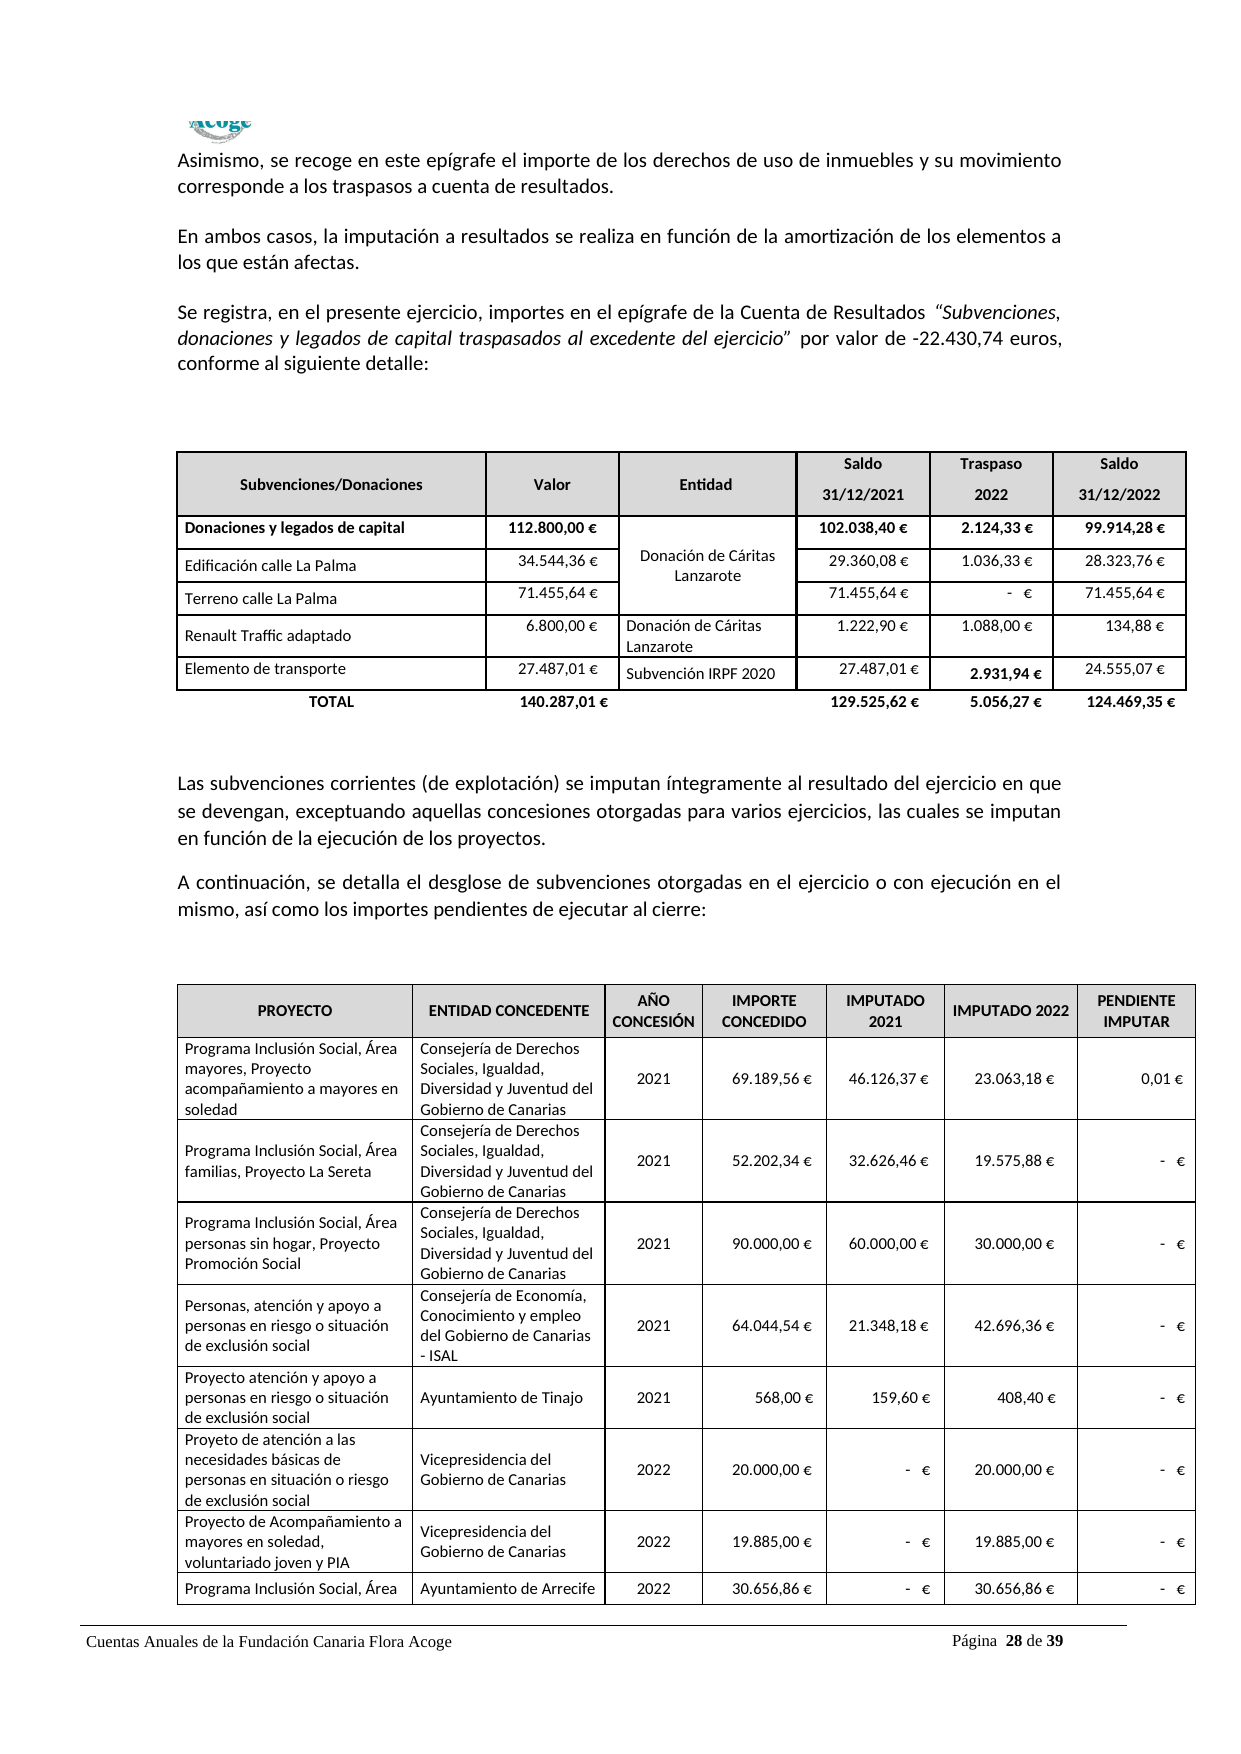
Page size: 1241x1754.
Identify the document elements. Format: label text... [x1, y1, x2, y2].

table_cell Programa Inclusión Social, Área [178, 1573, 412, 1603]
table_cell 159,60 € [827, 1367, 944, 1428]
table_cell 0,01 € [1078, 1038, 1195, 1119]
table_cell 19.885,00 € [945, 1511, 1077, 1572]
table_cell 34.544,36 € [487, 550, 618, 581]
table_cell 27.487,01 € [487, 658, 618, 689]
table_cell 27.487,01 € [798, 658, 929, 689]
table_cell 46.126,37 € [827, 1038, 944, 1119]
table_cell Ayuntamiento de Tinajo [413, 1367, 604, 1428]
table_cell Programa Inclusión Social, Área personas sin hogar, Proyecto Promoción Social [178, 1203, 412, 1284]
table_cell 408,40 € [945, 1367, 1077, 1428]
table_cell Donación de Cáritas Lanzarote [620, 517, 795, 613]
table_cell 1.088,00 € [931, 616, 1052, 656]
table_cell Renault Traffic adaptado [178, 616, 485, 656]
table_cell 23.063,18 € [945, 1038, 1077, 1119]
table_cell 19.885,00 € [703, 1511, 826, 1572]
table_cell 129.525,62 € [796, 691, 930, 720]
table_header PROYECTO [178, 985, 412, 1037]
table_header Traspaso [931, 453, 1052, 482]
table_cell 2.931,94 € [931, 658, 1052, 689]
table_header ENTIDAD CONCEDENTE [413, 985, 604, 1037]
table_header AÑO CONCESIÓN [606, 985, 702, 1037]
table_cell - € [827, 1429, 944, 1510]
table_cell 2022 [606, 1573, 702, 1603]
table_cell [619, 691, 796, 720]
table_cell 31/12/2022 [1054, 482, 1185, 515]
table_cell 2022 [606, 1511, 702, 1572]
table_header PENDIENTE IMPUTAR [1078, 985, 1195, 1037]
table_cell 2021 [606, 1285, 702, 1366]
table_cell Programa Inclusión Social, Área mayores, Proyecto acompañamiento a mayores en soledad [178, 1038, 412, 1119]
table_cell Proyeto de atención a las necesidades básicas de personas en situación o riesgo de exclusión social [178, 1429, 412, 1510]
table_cell Consejería de Derechos Sociales, Igualdad, Diversidad y Juventud del Gobierno de Canarias [413, 1120, 604, 1201]
text Las subvenciones corrientes (de explotación) se imputan íntegramente al resultado del ejercicio en que se devengan, exceptuando aquellas concesiones otorgadas para varios ejercicios, las cuales se imputan en función de la ejecución de los proyectos. [177, 771, 1063, 850]
table_header IMPORTE CONCEDIDO [703, 985, 826, 1037]
table_cell Donación de Cáritas Lanzarote [620, 616, 795, 656]
table_cell - € [1078, 1511, 1195, 1572]
table_cell - € [931, 583, 1052, 613]
table_cell 31/12/2021 [798, 482, 929, 515]
table_cell 29.360,08 € [798, 550, 929, 581]
table_cell 2022 [931, 482, 1052, 515]
table_cell Proyecto atención y apoyo a personas en riesgo o situación de exclusión social [178, 1367, 412, 1428]
table_cell 2022 [606, 1429, 702, 1510]
table_header Saldo [1054, 453, 1185, 482]
table_header IMPUTADO 2022 [945, 985, 1077, 1037]
table_cell Donaciones y legados de capital [178, 517, 485, 548]
table_cell 2021 [606, 1203, 702, 1284]
table_cell - € [1078, 1367, 1195, 1428]
table_cell 69.189,56 € [703, 1038, 826, 1119]
table_cell 134,88 € [1054, 616, 1185, 656]
table_cell 32.626,46 € [827, 1120, 944, 1201]
table_cell 99.914,28 € [1054, 517, 1185, 548]
table_cell 30.656,86 € [703, 1573, 826, 1603]
table_cell 30.656,86 € [945, 1573, 1077, 1603]
text En ambos casos, la imputación a resultados se realiza en función de la amortización de los elementos a los que están afectas. [177, 223, 1063, 274]
table_cell TOTAL [177, 691, 486, 720]
table_cell Terreno calle La Palma [178, 583, 485, 613]
table_cell - € [827, 1511, 944, 1572]
table_cell 52.202,34 € [703, 1120, 826, 1201]
table_cell 112.800,00 € [487, 517, 618, 548]
text A continuación, se detalla el desglose de subvenciones otorgadas en el ejercicio o con ejecución en el mismo, así como los importes pendientes de ejecutar al cierre: [177, 869, 1063, 921]
table_header Entidad [620, 453, 795, 515]
table_cell - € [827, 1573, 944, 1603]
table_cell 5.056,27 € [930, 691, 1053, 720]
table_cell - € [1078, 1429, 1195, 1510]
table_cell Personas, atención y apoyo a personas en riesgo o situación de exclusión social [178, 1285, 412, 1366]
table_cell Edificación calle La Palma [178, 550, 485, 581]
table_cell Vicepresidencia del Gobierno de Canarias [413, 1429, 604, 1510]
table_cell Programa Inclusión Social, Área familias, Proyecto La Sereta [178, 1120, 412, 1201]
table_cell Consejería de Economía, Conocimiento y empleo del Gobierno de Canarias - ISAL [413, 1285, 604, 1366]
table_cell 24.555,07 € [1054, 658, 1185, 689]
table_cell 1.036,33 € [931, 550, 1052, 581]
table_cell 64.044,54 € [703, 1285, 826, 1366]
table_cell Consejería de Derechos Sociales, Igualdad, Diversidad y Juventud del Gobierno de Canarias [413, 1038, 604, 1119]
table_cell 21.348,18 € [827, 1285, 944, 1366]
text Asimismo, se recoge en este epígrafe el importe de los derechos de uso de inmuebles y su movimiento corresponde a los traspasos a cuenta de resultados. [177, 148, 1063, 198]
table_cell 71.455,64 € [1054, 583, 1185, 613]
table_cell 2.124,33 € [931, 517, 1052, 548]
table_cell 2021 [606, 1120, 702, 1201]
table_cell 28.323,76 € [1054, 550, 1185, 581]
table_cell Proyecto de Acompañamiento a mayores en soledad, voluntariado joven y PIA [178, 1511, 412, 1572]
table_cell 42.696,36 € [945, 1285, 1077, 1366]
table_cell Elemento de transporte [178, 658, 485, 689]
table_header Subvenciones/Donaciones [178, 453, 485, 515]
table_cell 124.469,35 € [1053, 691, 1186, 720]
table_cell - € [1078, 1285, 1195, 1366]
table_cell Ayuntamiento de Arrecife [413, 1573, 604, 1603]
table_header IMPUTADO 2021 [827, 985, 944, 1037]
table_cell 568,00 € [703, 1367, 826, 1428]
table_cell 102.038,40 € [798, 517, 929, 548]
table_cell 1.222,90 € [798, 616, 929, 656]
table_cell 71.455,64 € [487, 583, 618, 613]
table_cell - € [1078, 1120, 1195, 1201]
table_cell 2021 [606, 1367, 702, 1428]
table_cell Subvención IRPF 2020 [620, 658, 795, 689]
table_cell 6.800,00 € [487, 616, 618, 656]
table_header Valor [487, 453, 618, 515]
table_cell - € [1078, 1203, 1195, 1284]
table_header Saldo [798, 453, 929, 482]
table_cell 140.287,01 € [486, 691, 619, 720]
table_cell 60.000,00 € [827, 1203, 944, 1284]
table_cell Consejería de Derechos Sociales, Igualdad, Diversidad y Juventud del Gobierno de Canarias [413, 1203, 604, 1284]
table_cell 71.455,64 € [798, 583, 929, 613]
text Se registra, en el presente ejercicio, importes en el epígrafe de la Cuenta de Resultados “Subvenciones, donaciones y legados de capital traspasados al excedente del ejercicio” por valor de -22.430,74 euros, conforme al siguiente detalle: [177, 299, 1063, 376]
table_cell Vicepresidencia del Gobierno de Canarias [413, 1511, 604, 1572]
table_cell - € [1078, 1573, 1195, 1603]
table_cell 20.000,00 € [703, 1429, 826, 1510]
table_cell 30.000,00 € [945, 1203, 1077, 1284]
table_cell 19.575,88 € [945, 1120, 1077, 1201]
table_cell 2021 [606, 1038, 702, 1119]
table_cell 90.000,00 € [703, 1203, 826, 1284]
table_cell 20.000,00 € [945, 1429, 1077, 1510]
